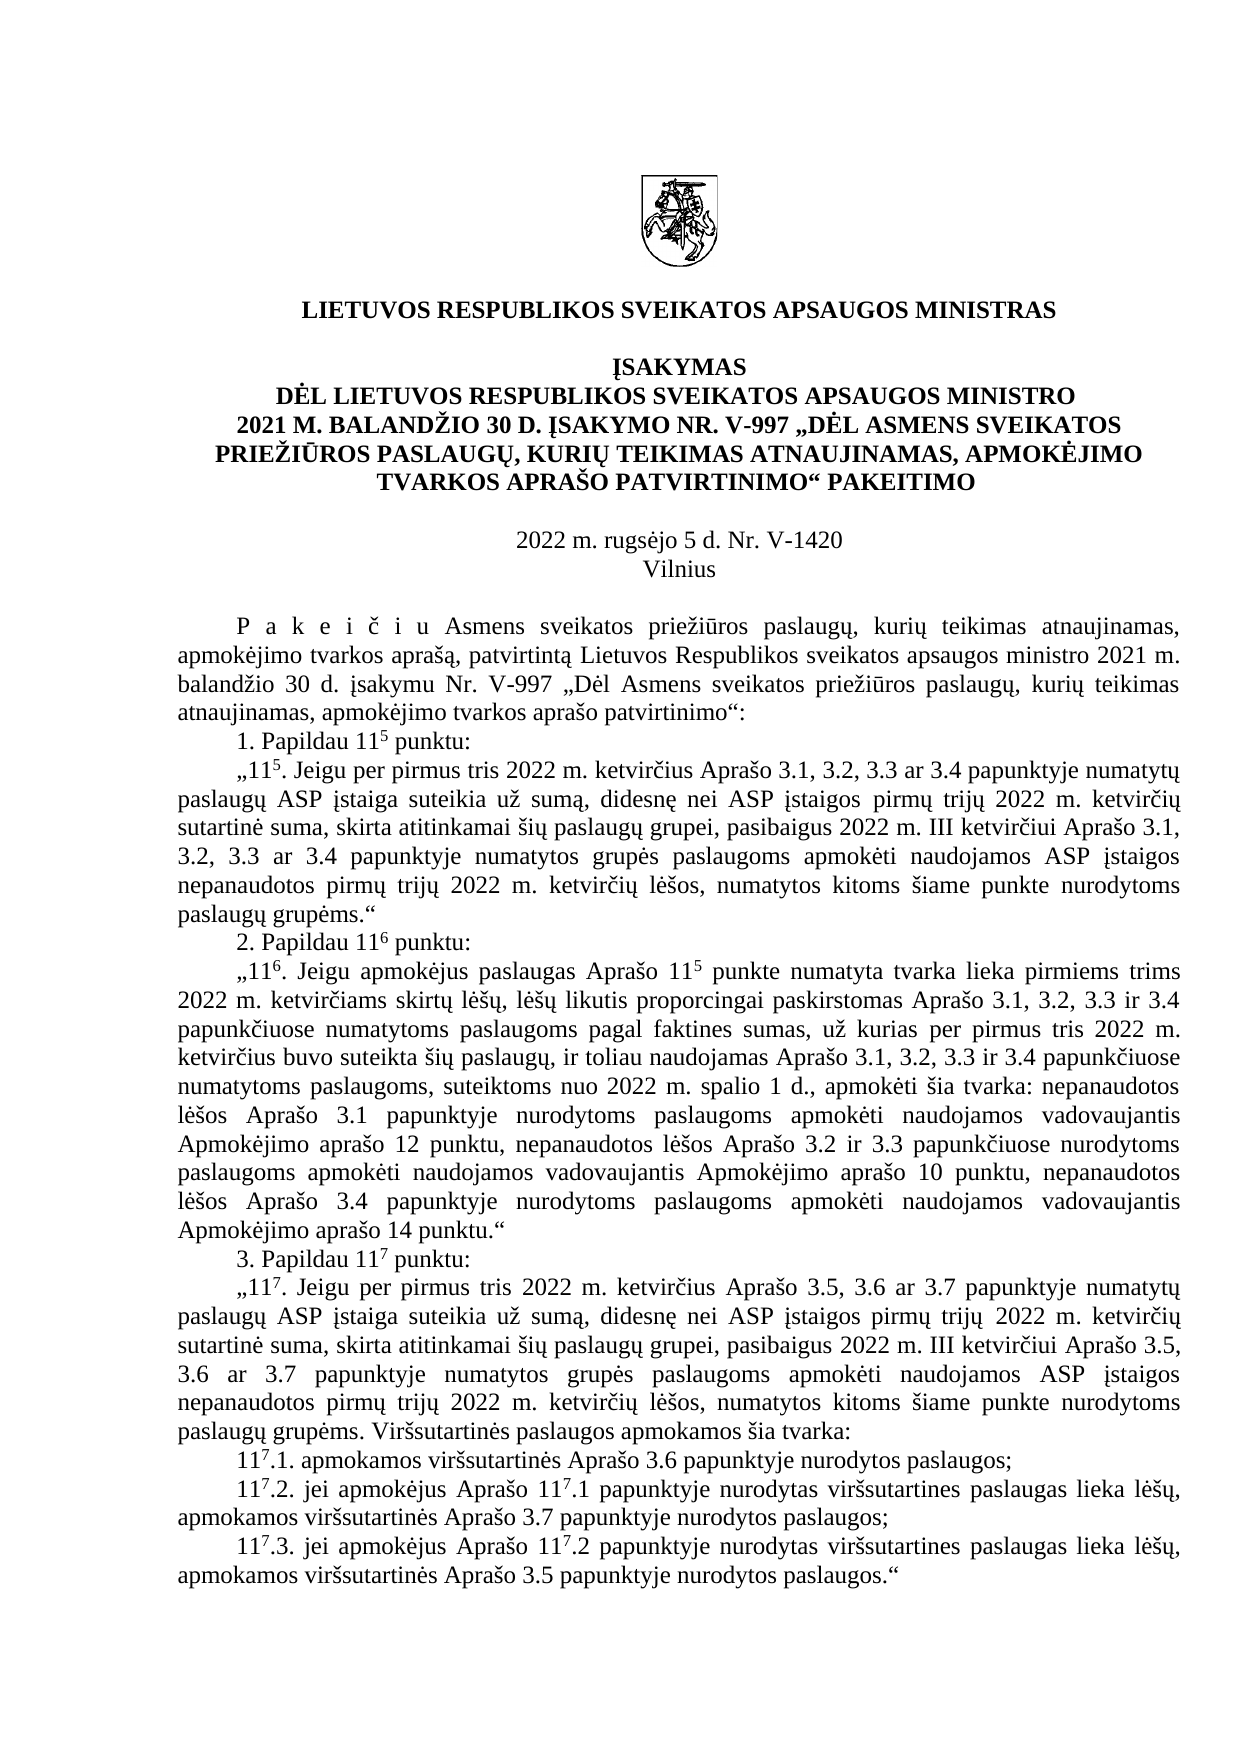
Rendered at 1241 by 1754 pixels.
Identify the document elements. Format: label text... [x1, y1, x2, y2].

text „115. Jeigu per pirmus tris 2022 m. ketvirčius Aprašo 3.1, 3.2, 3.3 ar 3.4 papunktyje numatytų paslaugų ASP įstaiga suteikia už sumą, didesnę nei ASP įstaigos pirmų trijų 2022 m. ketvirčių sutartinė suma, skirta atitinkamai šių paslaugų grupei, pasibaigus 2022 m. III ketvirčiui Aprašo 3.1, 3.2, 3.3 ar 3.4 papunktyje numatytos grupės paslaugoms apmokėti naudojamos ASP įstaigos nepanaudotos pirmų trijų 2022 m. ketvirčių lėšos, numatytos kitoms šiame punkte nurodytoms paslaugų grupėms.“ [177, 755, 1181, 927]
text 2022 m. rugsėjo 5 d. Nr. V-1420 [177, 525, 1181, 554]
text 2021 m. balandžio 30 d. įsakymo Nr. V-997 „Dėl Asmens sveikatos priežiūros paslaugų, kurių teikimas atnaujinamas, apmokėjimo tvarkos aprašo patvirtinimo“ pakeitimo [177, 410, 1181, 496]
text Vilnius [177, 554, 1181, 582]
text „116. Jeigu apmokėjus paslaugas Aprašo 115 punkte numatyta tvarka lieka pirmiems trims 2022 m. ketvirčiams skirtų lėšų, lėšų likutis proporcingai paskirstomas Aprašo 3.1, 3.2, 3.3 ir 3.4 papunkčiuose numatytoms paslaugoms pagal faktines sumas, už kurias per pirmus tris 2022 m. ketvirčius buvo suteikta šių paslaugų, ir toliau naudojamas Aprašo 3.1, 3.2, 3.3 ir 3.4 papunkčiuose numatytoms paslaugoms, suteiktoms nuo 2022 m. spalio 1 d., apmokėti šia tvarka: nepanaudotos lėšos Aprašo 3.1 papunktyje nurodytoms paslaugoms apmokėti naudojamos vadovaujantis Apmokėjimo aprašo 12 punktu, nepanaudotos lėšos Aprašo 3.2 ir 3.3 papunkčiuose nurodytoms paslaugoms apmokėti naudojamos vadovaujantis Apmokėjimo aprašo 10 punktu, nepanaudotos lėšos Aprašo 3.4 papunktyje nurodytoms paslaugoms apmokėti naudojamos vadovaujantis Apmokėjimo aprašo 14 punktu.“ [177, 956, 1181, 1244]
text ĮSAKYMAS [177, 352, 1181, 381]
text DĖL Lietuvos Respublikos sveikatos apsaugos ministro [177, 381, 1181, 410]
text 117.3. jei apmokėjus Aprašo 117.2 papunktyje nurodytas viršsutartines paslaugas lieka lėšų, apmokamos viršsutartinės Aprašo 3.5 papunktyje nurodytos paslaugos.“ [177, 1531, 1181, 1589]
text 2. Papildau 116 punktu: [177, 927, 1181, 956]
text 117.1. apmokamos viršsutartinės Aprašo 3.6 papunktyje nurodytos paslaugos; [177, 1445, 1181, 1474]
text „117. Jeigu per pirmus tris 2022 m. ketvirčius Aprašo 3.5, 3.6 ar 3.7 papunktyje numatytų paslaugų ASP įstaiga suteikia už sumą, didesnę nei ASP įstaigos pirmų trijų 2022 m. ketvirčių sutartinė suma, skirta atitinkamai šių paslaugų grupei, pasibaigus 2022 m. III ketvirčiui Aprašo 3.5, 3.6 ar 3.7 papunktyje numatytos grupės paslaugoms apmokėti naudojamos ASP įstaigos nepanaudotos pirmų trijų 2022 m. ketvirčių lėšos, numatytos kitoms šiame punkte nurodytoms paslaugų grupėms. Viršsutartinės paslaugos apmokamos šia tvarka: [177, 1272, 1181, 1445]
text 117.2. jei apmokėjus Aprašo 117.1 papunktyje nurodytas viršsutartines paslaugas lieka lėšų, apmokamos viršsutartinės Aprašo 3.7 papunktyje nurodytos paslaugos; [177, 1474, 1181, 1531]
text P a k e i č i u Asmens sveikatos priežiūros paslaugų, kurių teikimas atnaujinamas, apmokėjimo tvarkos aprašą, patvirtintą Lietuvos Respublikos sveikatos apsaugos ministro 2021 m. balandžio 30 d. įsakymu Nr. V-997 „Dėl Asmens sveikatos priežiūros paslaugų, kurių teikimas atnaujinamas, apmokėjimo tvarkos aprašo patvirtinimo“: [177, 611, 1181, 726]
text 3. Papildau 117 punktu: [177, 1244, 1181, 1272]
text 1. Papildau 115 punktu: [177, 726, 1181, 755]
text LIETUVOS RESPUBLIKOS SVEIKATOS APSAUGOS MINISTRAS [177, 295, 1181, 324]
